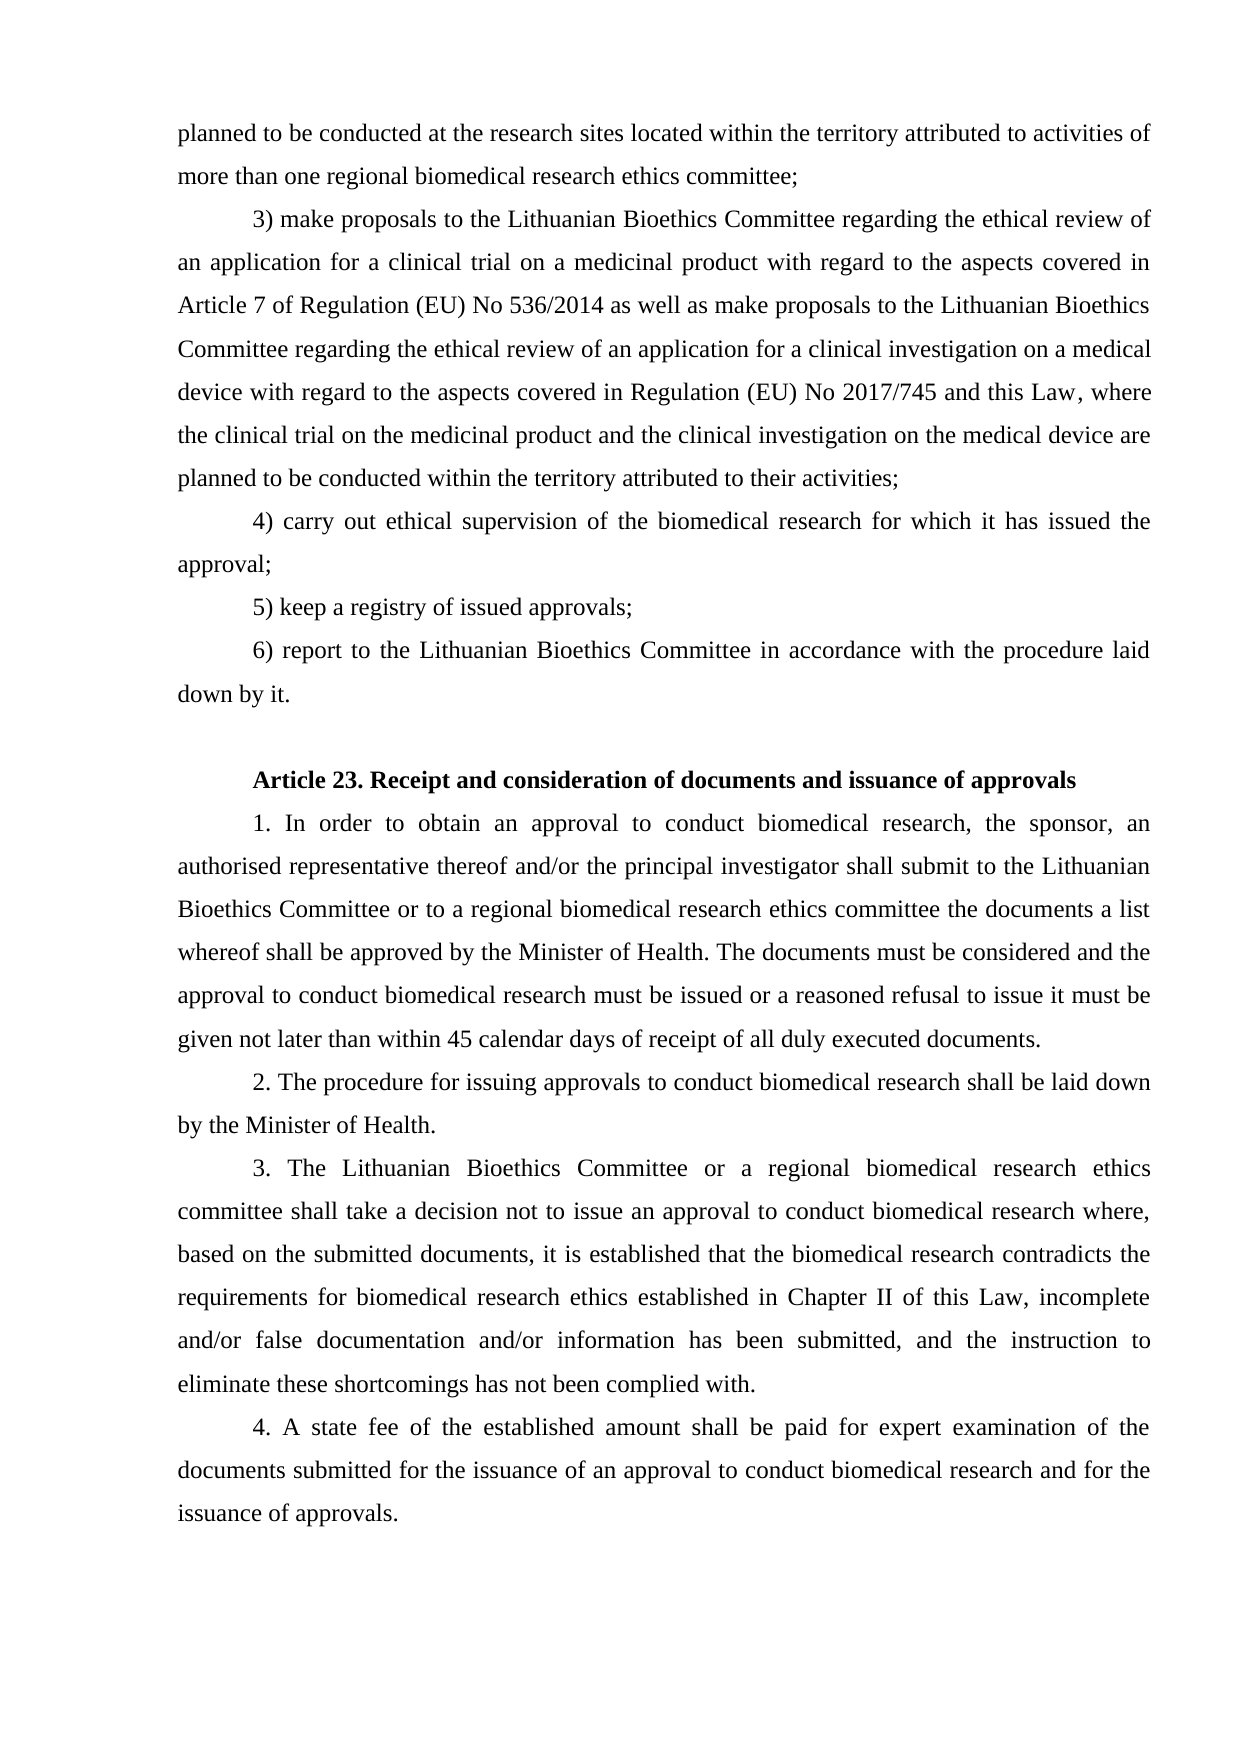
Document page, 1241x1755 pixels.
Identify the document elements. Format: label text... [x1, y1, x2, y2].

text 1. In order to obtain an approval to conduct biomedical research, the sponsor, an authorised representative thereof and/or the principal investigator shall submit to the Lithuanian Bioethics Committee or to a regional biomedical research ethics committee the documents a list whereof shall be approved by the Minister of Health. The documents must be considered and the approval to conduct biomedical research must be issued or a reasoned refusal to issue it must be given not later than within 45 calendar days of receipt of all duly executed documents. [177, 808, 1152, 1052]
text 5) keep a registry of issued approvals; [177, 592, 1152, 621]
text 2. The procedure for issuing approvals to conduct biomedical research shall be laid down by the Minister of Health. [177, 1067, 1152, 1139]
text 3) make proposals to the Lithuanian Bioethics Committee regarding the ethical review of an application for a clinical trial on a medicinal product with regard to the aspects covered in Article 7 of Regulation (EU) No 536/2014 as well as make proposals to the Lithuanian Bioethics Committee regarding the ethical review of an application for a clinical investigation on a medical device with regard to the aspects covered in Regulation (EU) No 2017/745 and this Law, where the clinical trial on the medicinal product and the clinical investigation on the medical device are planned to be conducted within the territory attributed to their activities; [177, 204, 1152, 492]
text 4. A state fee of the established amount shall be paid for expert examination of the documents submitted for the issuance of an approval to conduct biomedical research and for the issuance of approvals. [177, 1412, 1152, 1527]
text Article 23. Receipt and consideration of documents and issuance of approvals [177, 765, 1152, 794]
text planned to be conducted at the research sites located within the territory attributed to activities of more than one regional biomedical research ethics committee; [177, 118, 1152, 190]
text 6) report to the Lithuanian Bioethics Committee in accordance with the procedure laid down by it. [177, 636, 1152, 707]
text 3. The Lithuanian Bioethics Committee or a regional biomedical research ethics committee shall take a decision not to issue an approval to conduct biomedical research where, based on the submitted documents, it is established that the biomedical research contradicts the requirements for biomedical research ethics established in Chapter II of this Law, incomplete and/or false documentation and/or information has been submitted, and the instruction to eliminate these shortcomings has not been complied with. [177, 1153, 1152, 1397]
text 4) carry out ethical supervision of the biomedical research for which it has issued the approval; [177, 506, 1152, 578]
